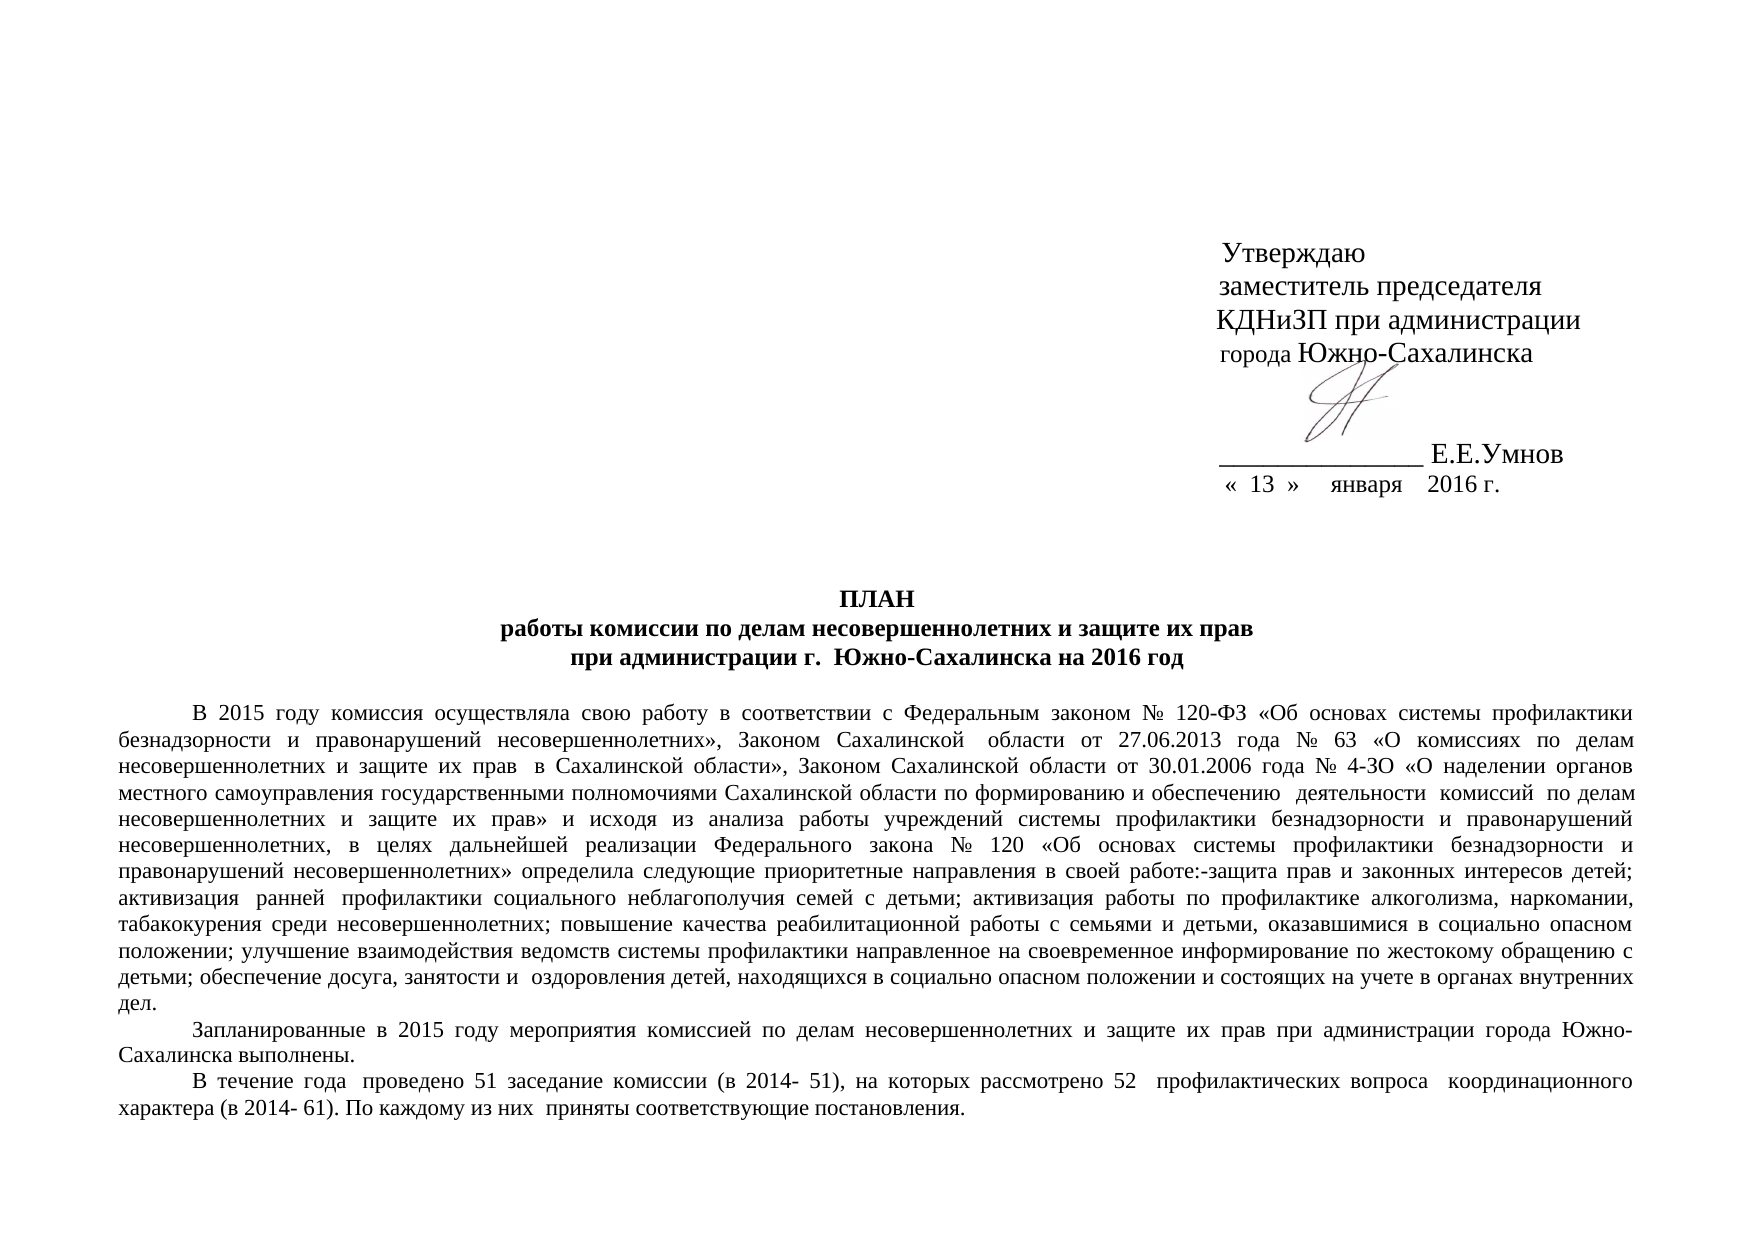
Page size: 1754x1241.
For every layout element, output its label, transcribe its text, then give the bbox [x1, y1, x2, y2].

text « 13 » января 2016 г. [118, 469, 1636, 498]
text КДНиЗП при администрации [118, 302, 1636, 335]
text В 2015 году комиссия осуществляла свою работу в соответствии с Федеральным законом № 120-ФЗ «Об основах системы профилактики безнадзорности и правонарушений несовершеннолетних», Законом Сахалинской области от 27.06.2013 года № 63 «О комиссиях по делам несовершеннолетних и защите их прав в Сахалинской области», Законом Сахалинской области от 30.01.2006 года № 4-ЗО «О наделении органов местного самоуправления государственными полномочиями Сахалинской области по формированию и обеспечению деятельности комиссий по делам несовершеннолетних и защите их прав» и исходя из анализа работы учреждений системы профилактики безнадзорности и правонарушений несовершеннолетних, в целях дальнейшей реализации Федерального закона № 120 «Об основах системы профилактики безнадзорности и правонарушений несовершеннолетних» определила следующие приоритетные направления в своей работе:-защита прав и законных интересов детей; активизация ранней профилактики социального неблагополучия семей с детьми; активизация работы по профилактике алкоголизма, наркомании, табакокурения среди несовершеннолетних; повышение качества реабилитационной работы с семьями и детьми, оказавшимися в социально опасном положении; улучшение взаимодействия ведомств системы профилактики направленное на своевременное информирование по жестокому обращению с детьми; обеспечение досуга, занятости и оздоровления детей, находящихся в социально опасном положении и состоящих на учете в органах внутренних дел. [118, 699, 1636, 1016]
picture [1300, 358, 1404, 444]
text при администрации г. Южно-Сахалинска на 2016 год [118, 642, 1636, 671]
text Запланированные в 2015 году мероприятия комиссией по делам несовершеннолетних и защите их прав при администрации города Южно-Сахалинска выполнены. [118, 1016, 1636, 1067]
text работы комиссии по делам несовершеннолетних и защите их прав [118, 613, 1636, 642]
text города Южно-Сахалинска [118, 335, 1636, 369]
text заместитель председателя [118, 268, 1636, 302]
text ______________ Е.Е.Умнов [118, 436, 1636, 469]
text В течение года проведено 51 заседание комиссии (в 2014- 51), на которых рассмотрено 52 профилактических вопроса координационного характера (в 2014- 61). По каждому из них приняты соответствующие постановления. [118, 1067, 1636, 1120]
text Утверждаю [118, 235, 1636, 268]
text ПЛАН [118, 584, 1636, 613]
